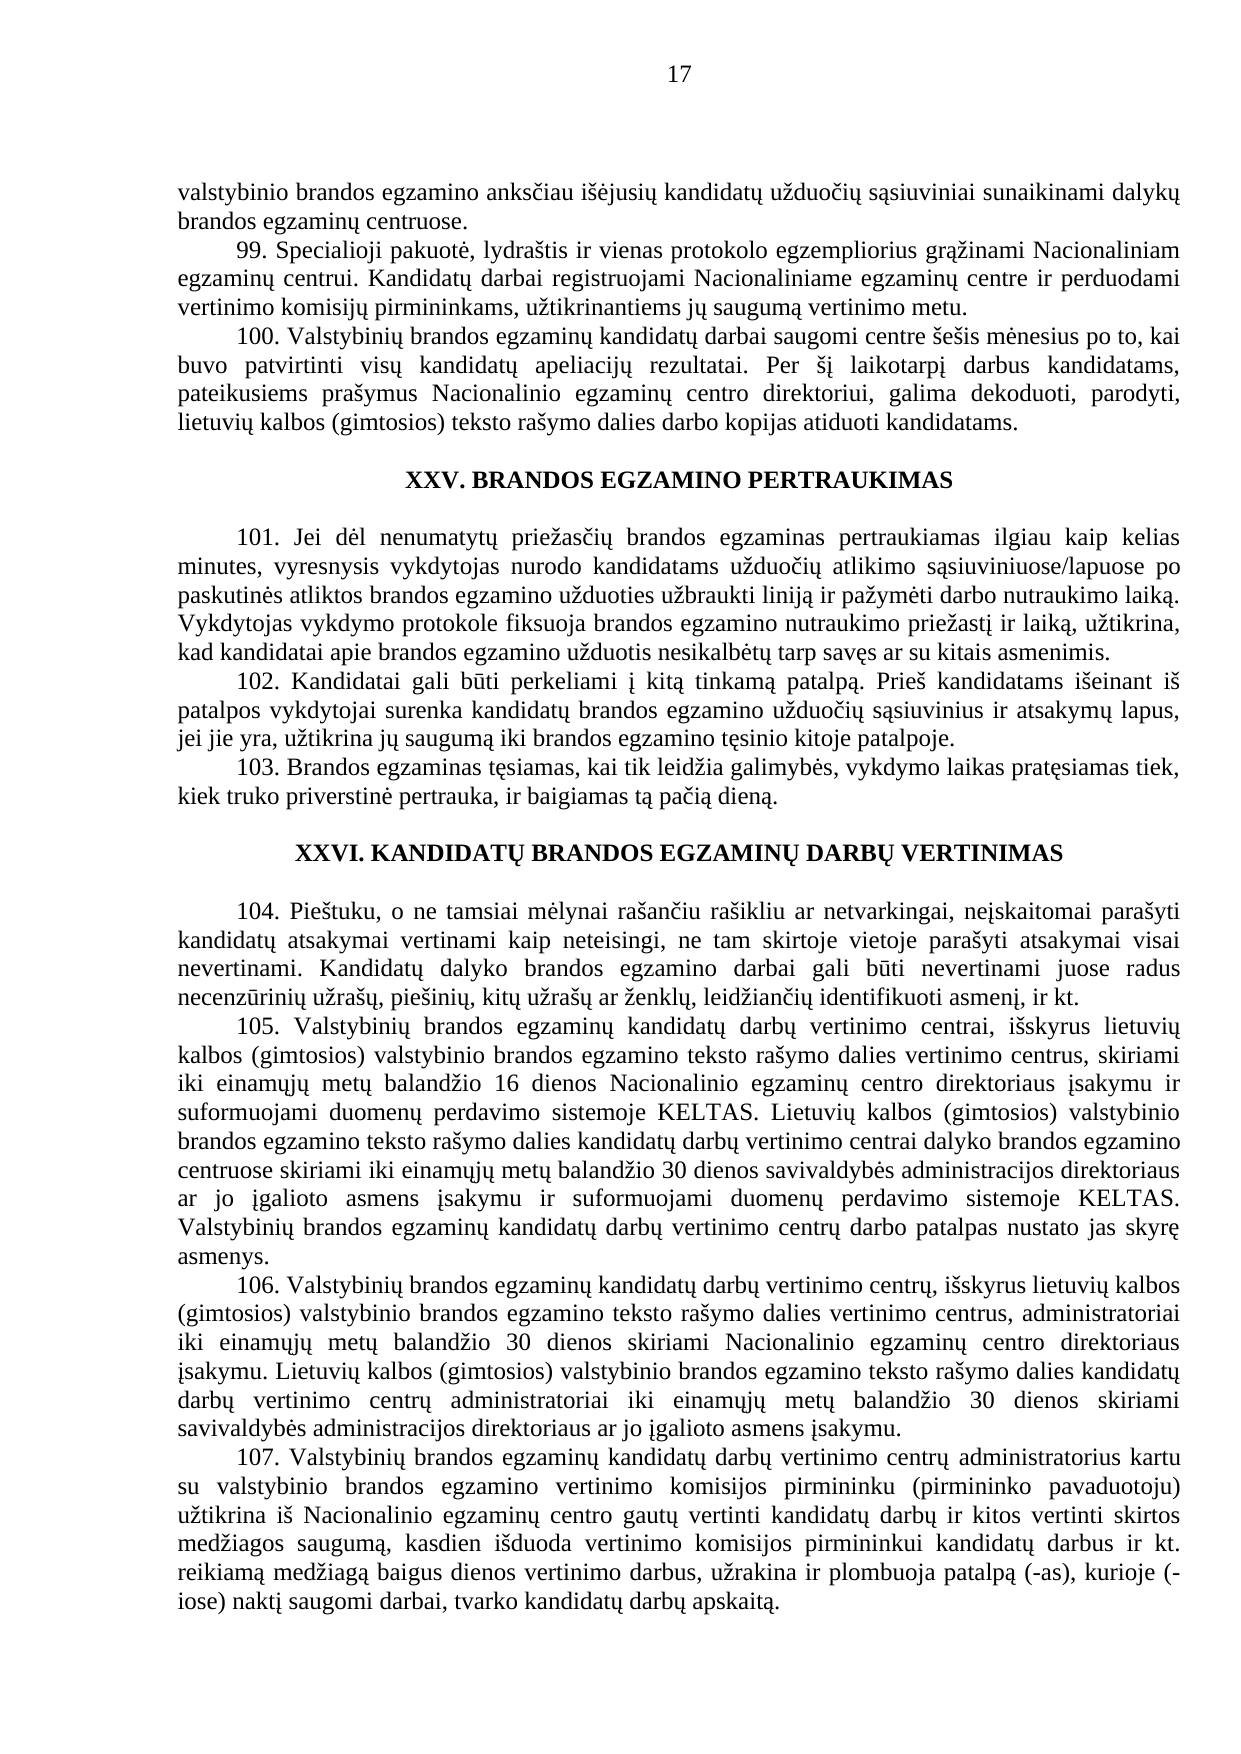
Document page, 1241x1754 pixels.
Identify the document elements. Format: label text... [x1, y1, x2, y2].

text 103. Brandos egzaminas tęsiamas, kai tik leidžia galimybės, vykdymo laikas pratęsiamas tiek, kiek truko priverstinė pertrauka, ir baigiamas tą pačią dieną. [177, 752, 1181, 810]
text 100. Valstybinių brandos egzaminų kandidatų darbai saugomi centre šešis mėnesius po to, kai buvo patvirtinti visų kandidatų apeliacijų rezultatai. Per šį laikotarpį darbus kandidatams, pateikusiems prašymus Nacionalinio egzaminų centro direktoriui, galima dekoduoti, parodyti, lietuvių kalbos (gimtosios) teksto rašymo dalies darbo kopijas atiduoti kandidatams. [177, 321, 1181, 436]
text 105. Valstybinių brandos egzaminų kandidatų darbų vertinimo centrai, išskyrus lietuvių kalbos (gimtosios) valstybinio brandos egzamino teksto rašymo dalies vertinimo centrus, skiriami iki einamųjų metų balandžio 16 dienos Nacionalinio egzaminų centro direktoriaus įsakymu ir suformuojami duomenų perdavimo sistemoje KELTAS. Lietuvių kalbos (gimtosios) valstybinio brandos egzamino teksto rašymo dalies kandidatų darbų vertinimo centrai dalyko brandos egzamino centruose skiriami iki einamųjų metų balandžio 30 dienos savivaldybės administracijos direktoriaus ar jo įgalioto asmens įsakymu ir suformuojami duomenų perdavimo sistemoje KELTAS. Valstybinių brandos egzaminų kandidatų darbų vertinimo centrų darbo patalpas nustato jas skyrę asmenys. [177, 1011, 1181, 1270]
text 104. Pieštuku, o ne tamsiai mėlynai rašančiu rašikliu ar netvarkingai, neįskaitomai parašyti kandidatų atsakymai vertinami kaip neteisingi, ne tam skirtoje vietoje parašyti atsakymai visai nevertinami. Kandidatų dalyko brandos egzamino darbai gali būti nevertinami juose radus necenzūrinių užrašų, piešinių, kitų užrašų ar ženklų, leidžiančių identifikuoti asmenį, ir kt. [177, 896, 1181, 1011]
text 107. Valstybinių brandos egzaminų kandidatų darbų vertinimo centrų administratorius kartu su valstybinio brandos egzamino vertinimo komisijos pirmininku (pirmininko pavaduotoju) užtikrina iš Nacionalinio egzaminų centro gautų vertinti kandidatų darbų ir kitos vertinti skirtos medžiagos saugumą, kasdien išduoda vertinimo komisijos pirmininkui kandidatų darbus ir kt. reikiamą medžiagą baigus dienos vertinimo darbus, užrakina ir plombuoja patalpą (-as), kurioje (-iose) naktį saugomi darbai, tvarko kandidatų darbų apskaitą. [177, 1442, 1181, 1615]
text XXVI. KANDIDATŲ BRANDOS EGZAMINŲ DARBŲ VERTINIMAS [177, 838, 1181, 867]
text 102. Kandidatai gali būti perkeliami į kitą tinkamą patalpą. Prieš kandidatams išeinant iš patalpos vykdytojai surenka kandidatų brandos egzamino užduočių sąsiuvinius ir atsakymų lapus, jei jie yra, užtikrina jų saugumą iki brandos egzamino tęsinio kitoje patalpoje. [177, 666, 1181, 752]
text XXV. BRANDOS EGZAMINO PERTRAUKIMAS [177, 465, 1181, 493]
text 106. Valstybinių brandos egzaminų kandidatų darbų vertinimo centrų, išskyrus lietuvių kalbos (gimtosios) valstybinio brandos egzamino teksto rašymo dalies vertinimo centrus, administratoriai iki einamųjų metų balandžio 30 dienos skiriami Nacionalinio egzaminų centro direktoriaus įsakymu. Lietuvių kalbos (gimtosios) valstybinio brandos egzamino teksto rašymo dalies kandidatų darbų vertinimo centrų administratoriai iki einamųjų metų balandžio 30 dienos skiriami savivaldybės administracijos direktoriaus ar jo įgalioto asmens įsakymu. [177, 1270, 1181, 1442]
text valstybinio brandos egzamino anksčiau išėjusių kandidatų užduočių sąsiuviniai sunaikinami dalykų brandos egzaminų centruose. [177, 177, 1181, 235]
text 101. Jei dėl nenumatytų priežasčių brandos egzaminas pertraukiamas ilgiau kaip kelias minutes, vyresnysis vykdytojas nurodo kandidatams užduočių atlikimo sąsiuviniuose/lapuose po paskutinės atliktos brandos egzamino užduoties užbraukti liniją ir pažymėti darbo nutraukimo laiką. Vykdytojas vykdymo protokole fiksuoja brandos egzamino nutraukimo priežastį ir laiką, užtikrina, kad kandidatai apie brandos egzamino užduotis nesikalbėtų tarp savęs ar su kitais asmenimis. [177, 522, 1181, 666]
text 99. Specialioji pakuotė, lydraštis ir vienas protokolo egzempliorius grąžinami Nacionaliniam egzaminų centrui. Kandidatų darbai registruojami Nacionaliniame egzaminų centre ir perduodami vertinimo komisijų pirmininkams, užtikrinantiems jų saugumą vertinimo metu. [177, 235, 1181, 321]
